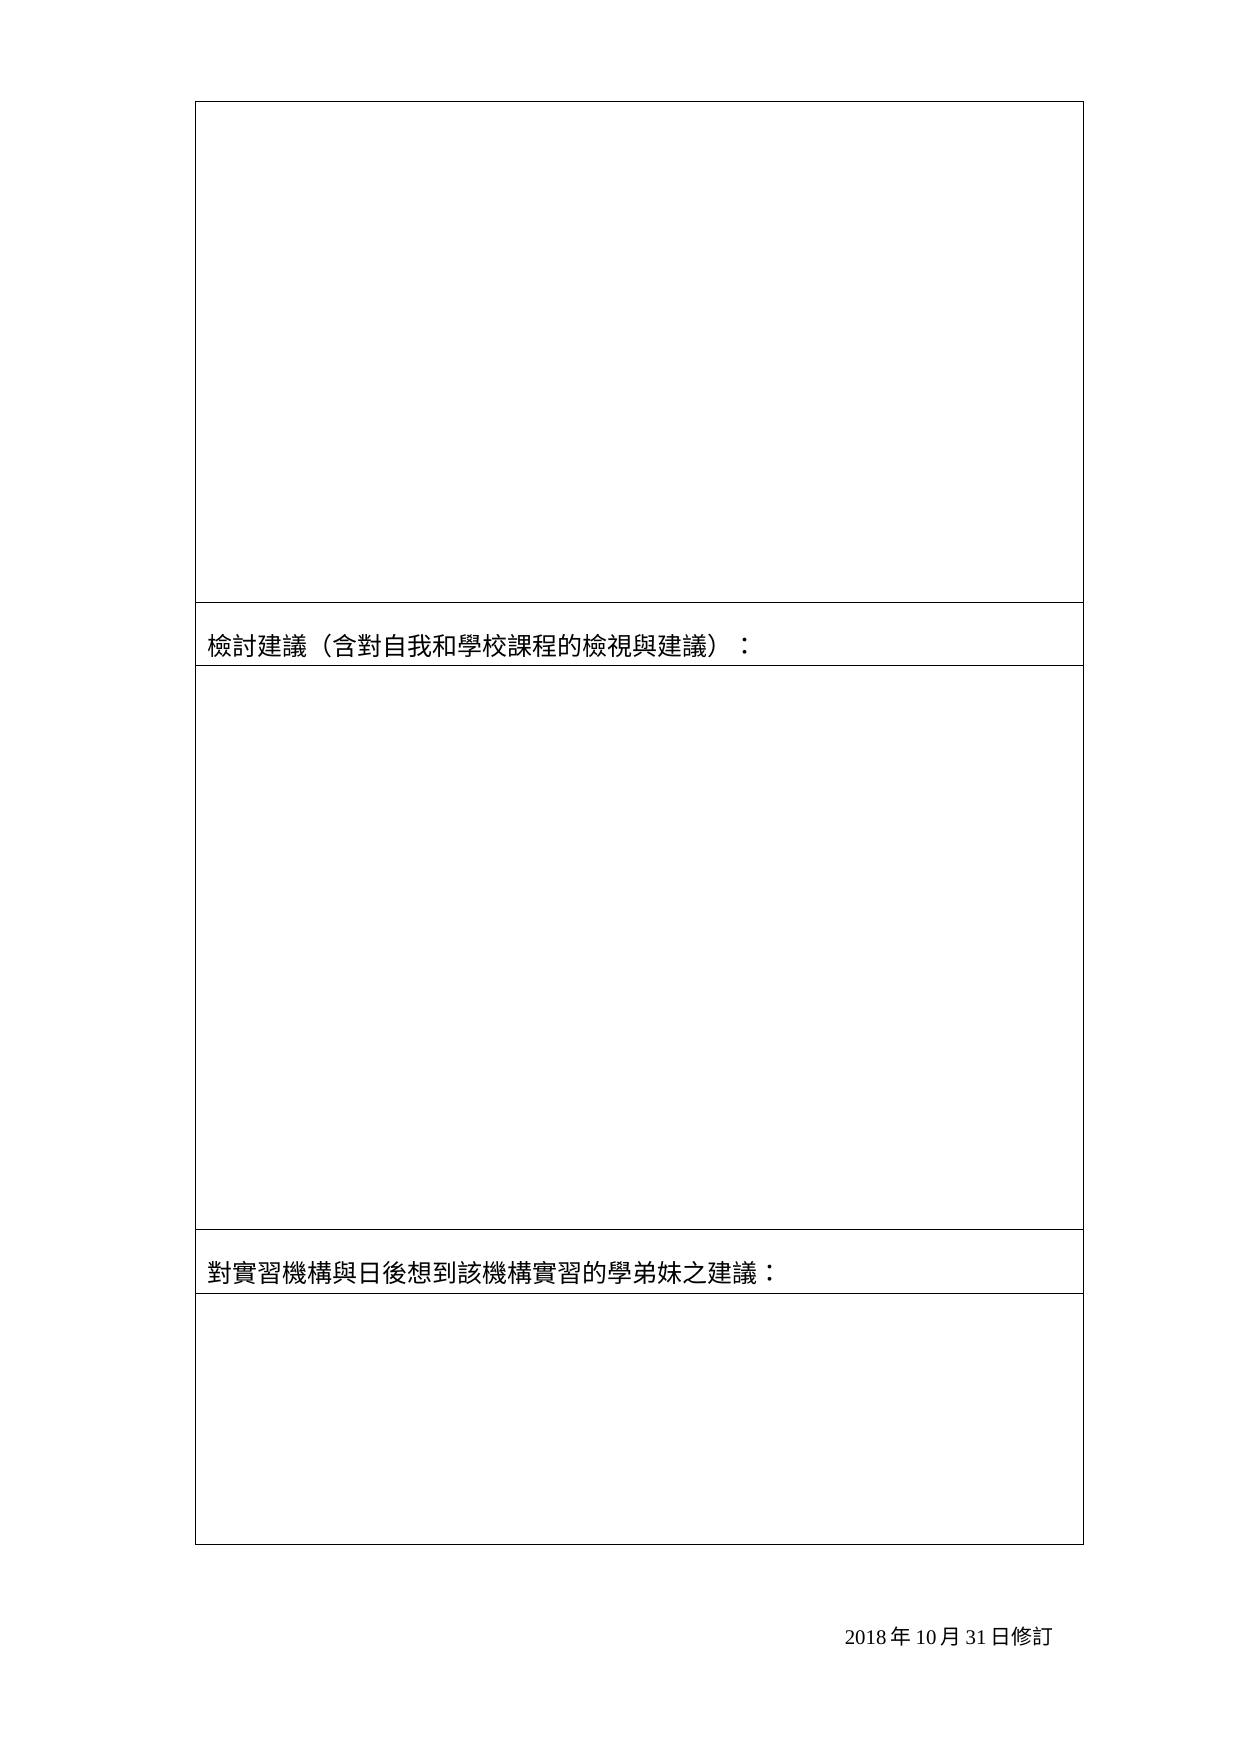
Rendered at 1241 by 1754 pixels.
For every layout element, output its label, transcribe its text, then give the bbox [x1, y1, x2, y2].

table_cell [196, 102, 1083, 602]
table_cell [196, 1294, 1083, 1543]
table_cell [196, 666, 1083, 1229]
table_cell 對實習機構與日後想到該機構實習的學弟妹之建議： [196, 1230, 1083, 1292]
table_cell 檢討建議（含對自我和學校課程的檢視與建議）： [196, 603, 1083, 665]
